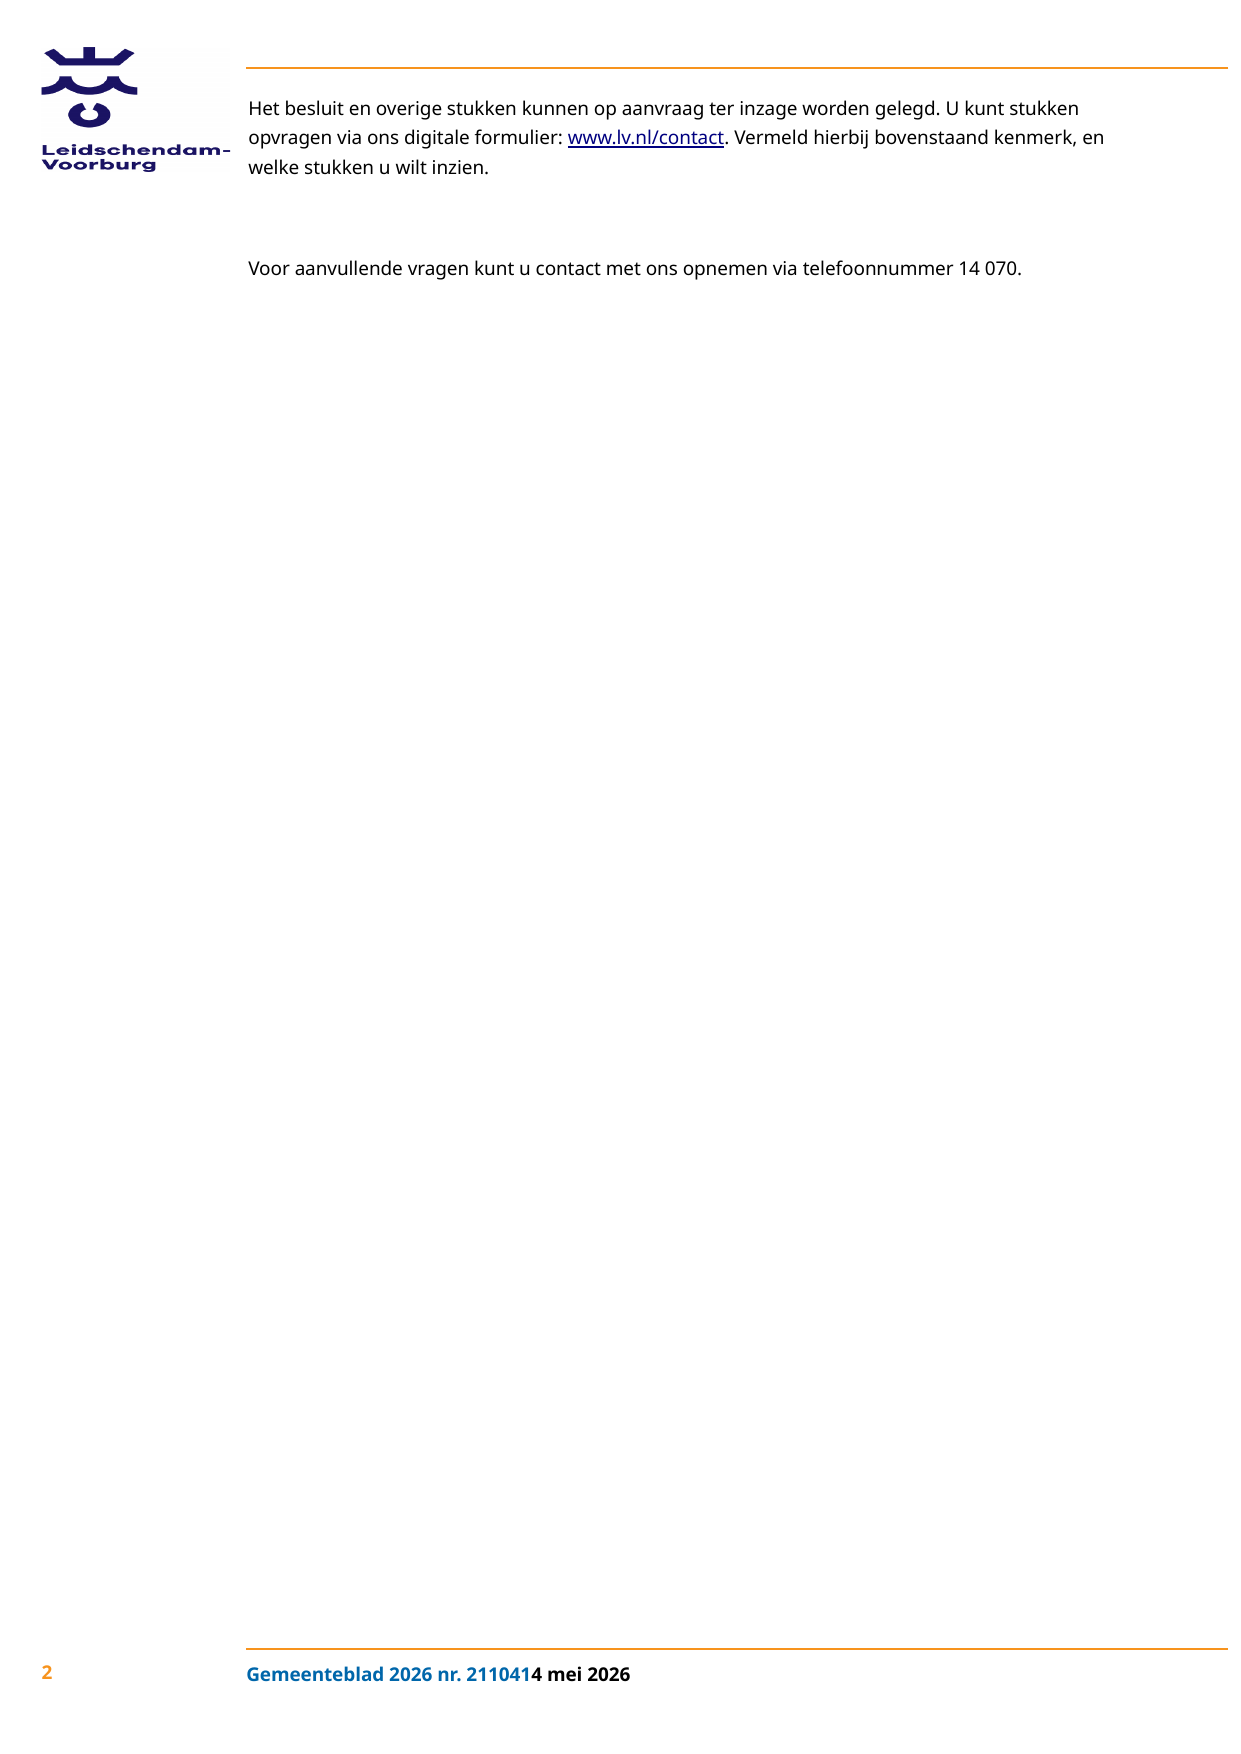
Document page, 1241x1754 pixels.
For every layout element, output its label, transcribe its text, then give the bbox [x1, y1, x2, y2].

text Voor aanvullende vragen kunt u contact met ons opnemen via telefoonnummer 14 070. [248, 255, 1152, 281]
picture [41, 47, 231, 172]
text Het besluit en overige stukken kunnen op aanvraag ter inzage worden gelegd. U kunt stukken opvragen via ons digitale formulier: www.lv.nl/contact. Vermeld hierbij bovenstaand kenmerk, en welke stukken u wilt inzien. [248, 95, 1152, 180]
